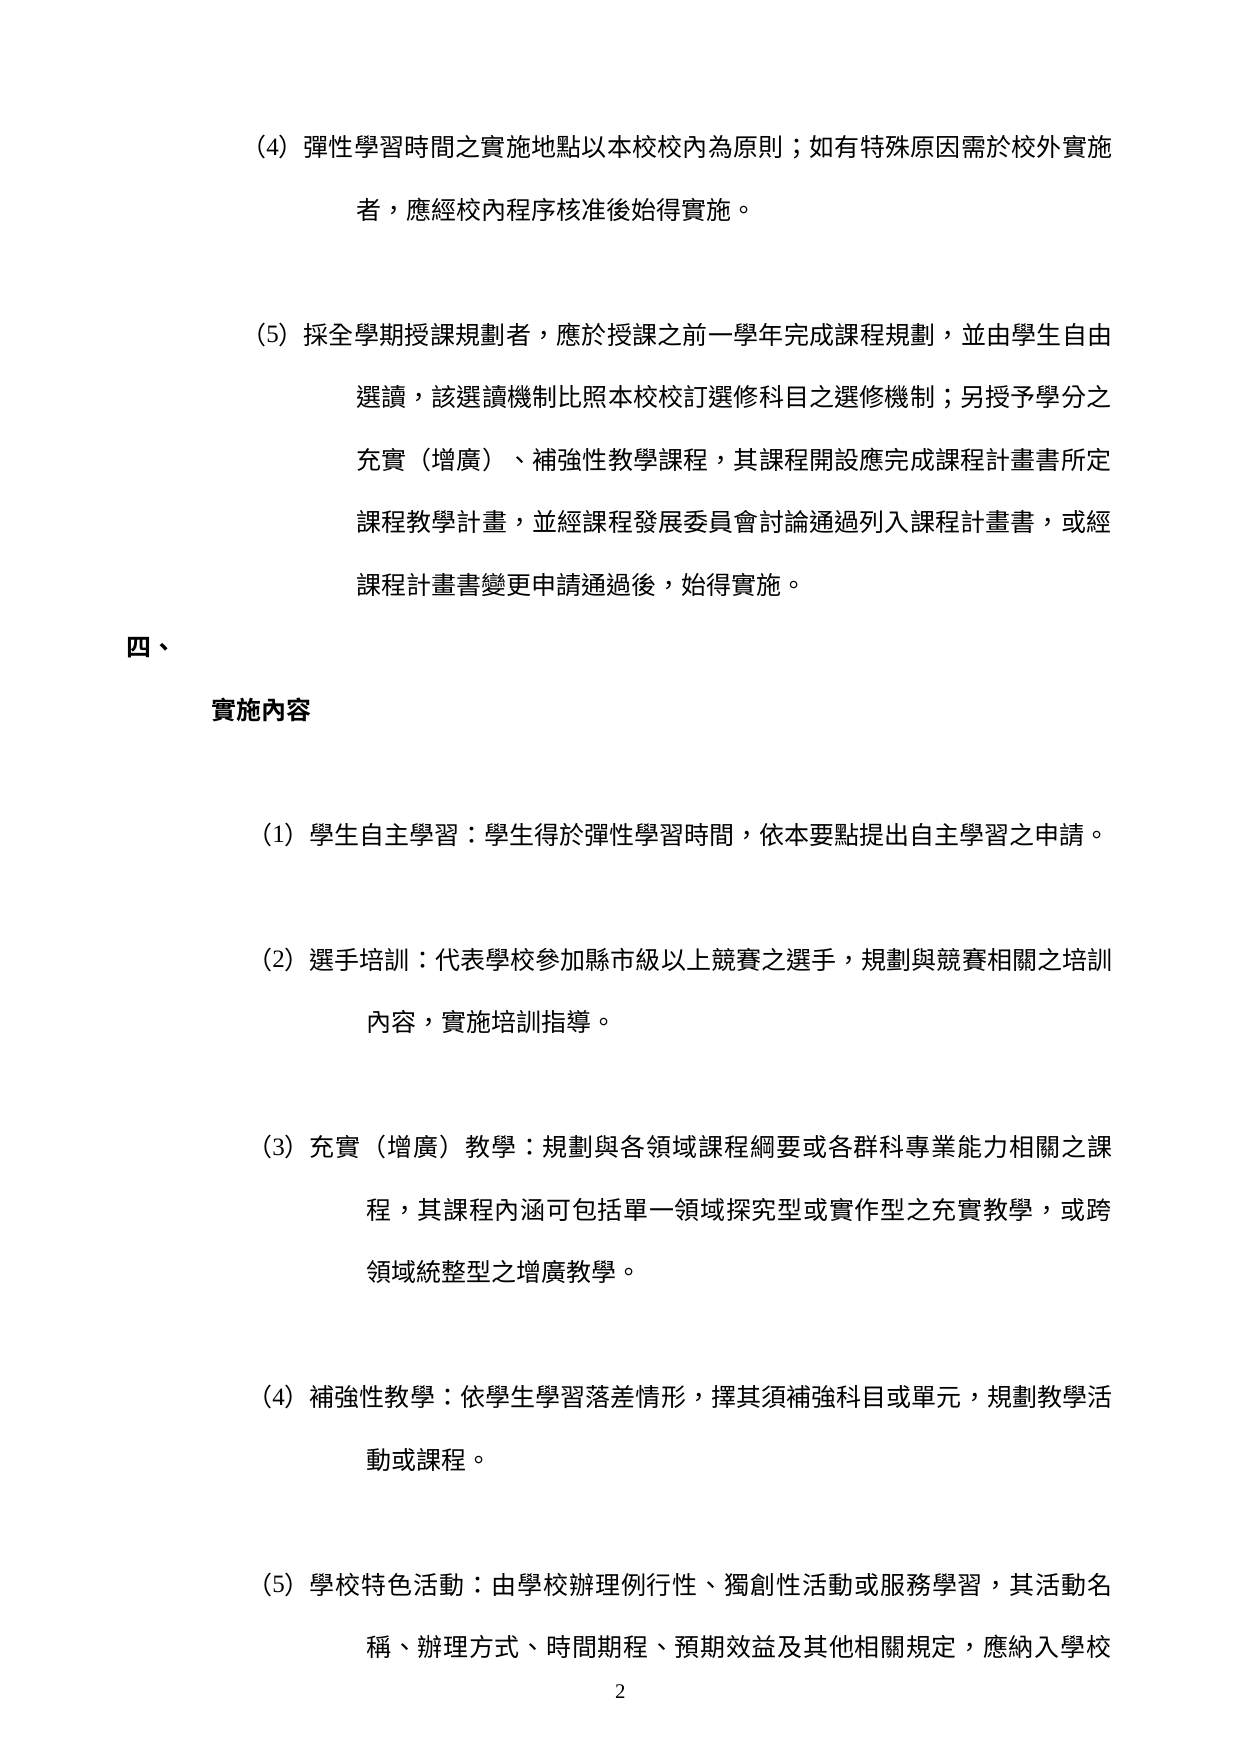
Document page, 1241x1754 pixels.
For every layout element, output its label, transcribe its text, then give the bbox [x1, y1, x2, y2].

table_cell 本校彈性學習時間於學生在校上課35節中開課，一年級全學年每週2節，二年級全學年每週1節。 本校彈性學習時間之實施採全年級方式（體育班除外）分別實施。 各領域/群科教學研究會，得依各科之特色課程發展規劃，於教務處訂定之時間內提出選手培訓、充實（增廣）或補強性教學之開設申請；各處室得依上述原則提出學校特色活動之開設申請。 彈性學習時間之實施地點以本校校內為原則；如有特殊原因需於校外實施者，應經校內程序核准後始得實施。 採全學期授課規劃者，應於授課之前一學年完成課程規劃，並由學生自由選讀，該選讀機制比照本校校訂選修科目之選修機制；另授予學分之充實（增廣）、補強性教學課程，其課程開設應完成課程計畫書所定課程教學計畫，並經課程發展委員會討論通過列入課程計畫書，或經課程計畫書變更申請通過後，始得實施。 [200, 42, 1125, 604]
table_cell 學生自主學習：學生得於彈性學習時間，依本要點提出自主學習之申請。 選手培訓：代表學校參加縣市級以上競賽之選手，規劃與競賽相關之培訓內容，實施培訓指導。 充實（增廣）教學：規劃與各領域課程綱要或各群科專業能力相關之課程，其課程內涵可包括單一領域探究型或實作型之充實教學，或跨領域統整型之增廣教學。 補強性教學：依學生學習落差情形，擇其須補強科目或單元，規劃教學活動或課程。 學校特色活動：由學校辦理例行性、獨創性活動或服務學習，其活動名稱、辦理方式、時間期程、預期效益及其他相關規定，應納入學校課程計畫。 前項各款實施內容，除選手培訓外，其規劃修讀學生人數應達25人以上；另除學校運動代表隊培訓外，選手培訓得與學生自主學習合併實施。 [200, 729, 1125, 1667]
table_cell 四、 [115, 604, 200, 729]
table_cell [115, 42, 200, 604]
table_cell 實施內容 [200, 604, 1125, 729]
table_cell [115, 729, 200, 1667]
